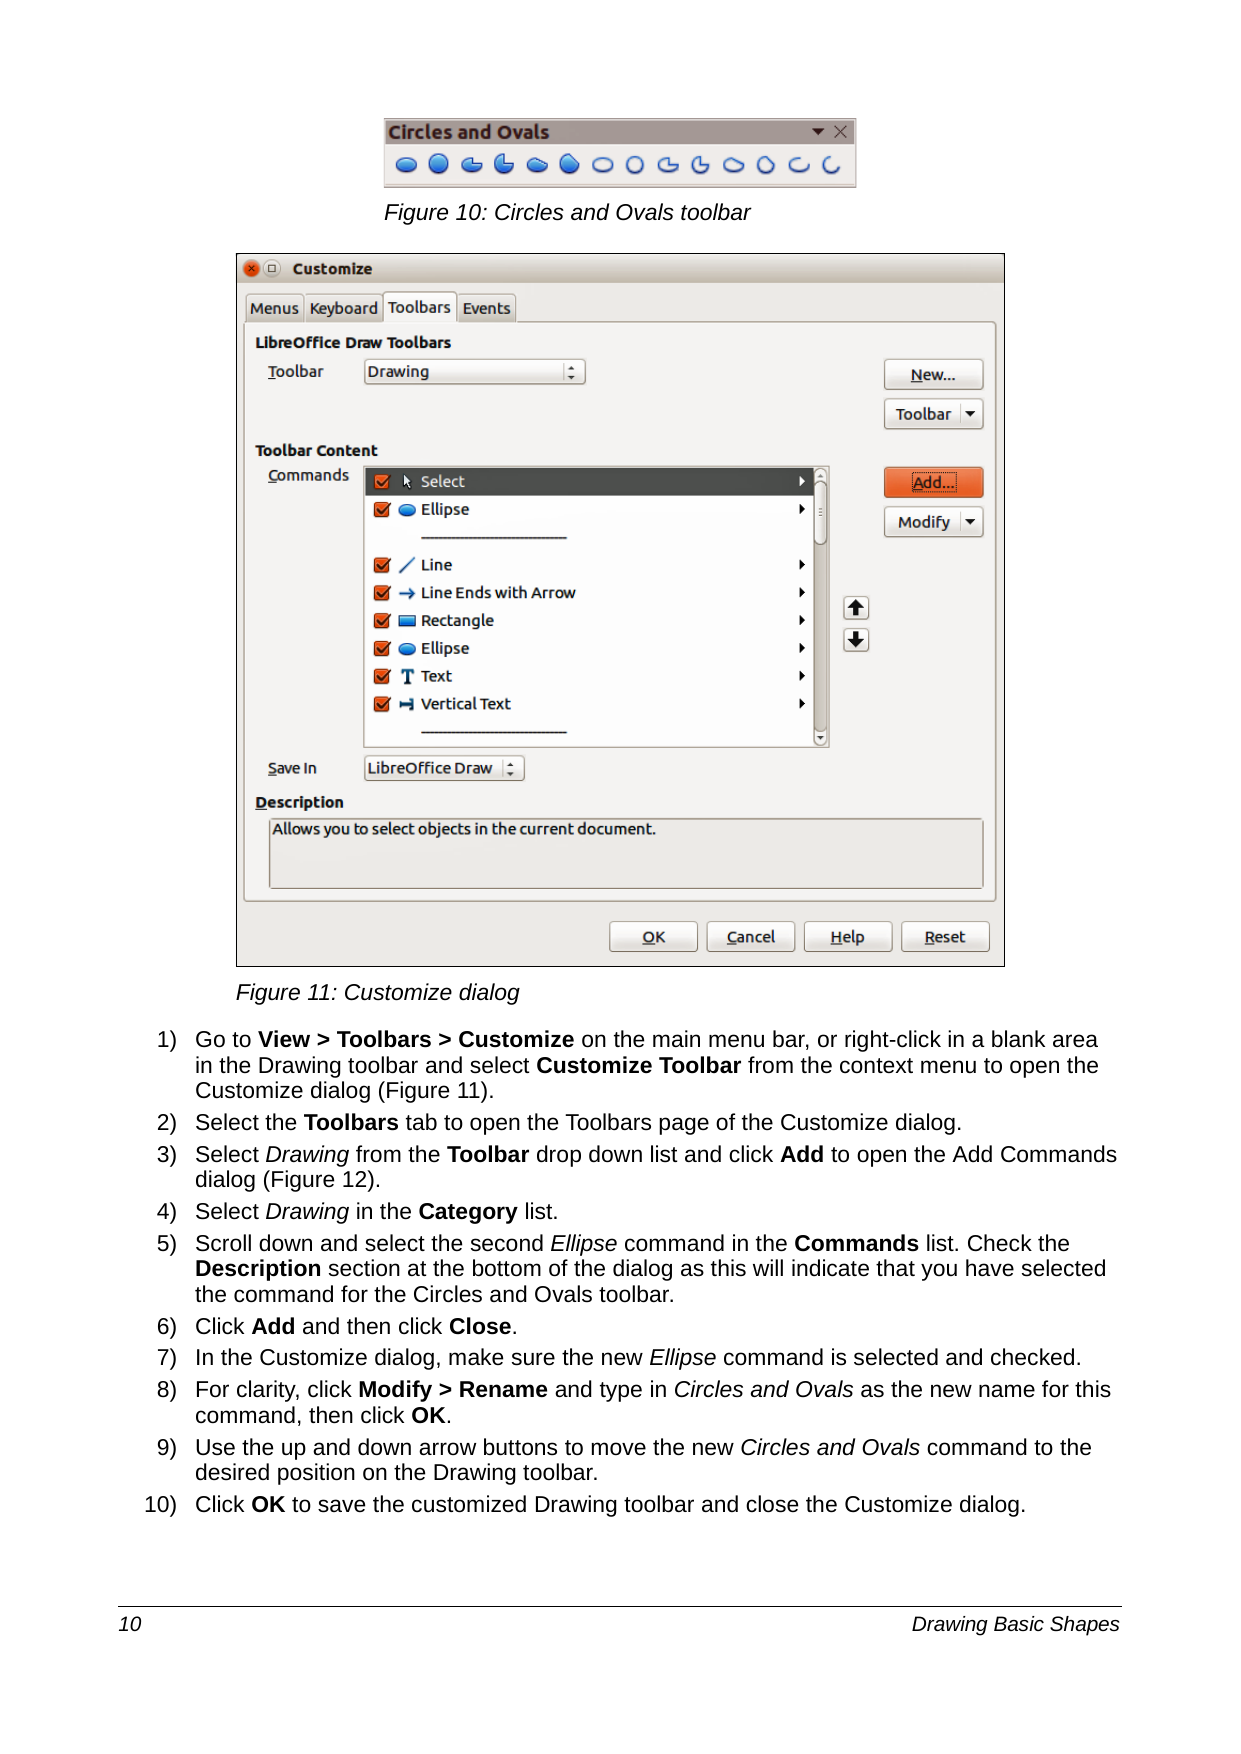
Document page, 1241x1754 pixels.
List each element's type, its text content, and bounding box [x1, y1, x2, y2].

list In the Customize dialog, make sure the new Ellipse command is selected and checked. [177, 1345, 1122, 1371]
list Click OK to save the customized Drawing toolbar and close the Customize dialog. [177, 1491, 1122, 1517]
picture [237, 254, 1004, 966]
picture [383, 118, 857, 188]
list Use the up and down arrow buttons to move the new Circles and Ovals command to the desired position on the Drawing toolbar. [177, 1434, 1122, 1485]
list Select Drawing in the Category list. [177, 1199, 1122, 1224]
text Figure 11: Customize dialog [236, 979, 1004, 1005]
list Scroll down and select the second Ellipse command in the Commands list. Check the Description section at the bottom of the dialog as this will indicate that you have selected the command for the Circles and Ovals toolbar. [177, 1231, 1122, 1307]
text Figure 10: Circles and Ovals toolbar [384, 200, 856, 225]
list Go to View > Toolbars > Customize on the main menu bar, or right-click in a blank area in the Drawing toolbar and select Customize Toolbar from the context menu to open the Customize dialog (Figure 11). [177, 1027, 1122, 1103]
list Select the Toolbars tab to open the Toolbars page of the Customize dialog. [177, 1110, 1122, 1135]
list For clarity, click Modify > Rename and type in Circles and Ovals as the new name for this command, then click OK. [177, 1377, 1122, 1428]
list Click Add and then click Close. [177, 1313, 1122, 1339]
list Select Drawing from the Toolbar drop down list and click Add to open the Add Commands dialog (Figure 12). [177, 1141, 1122, 1192]
